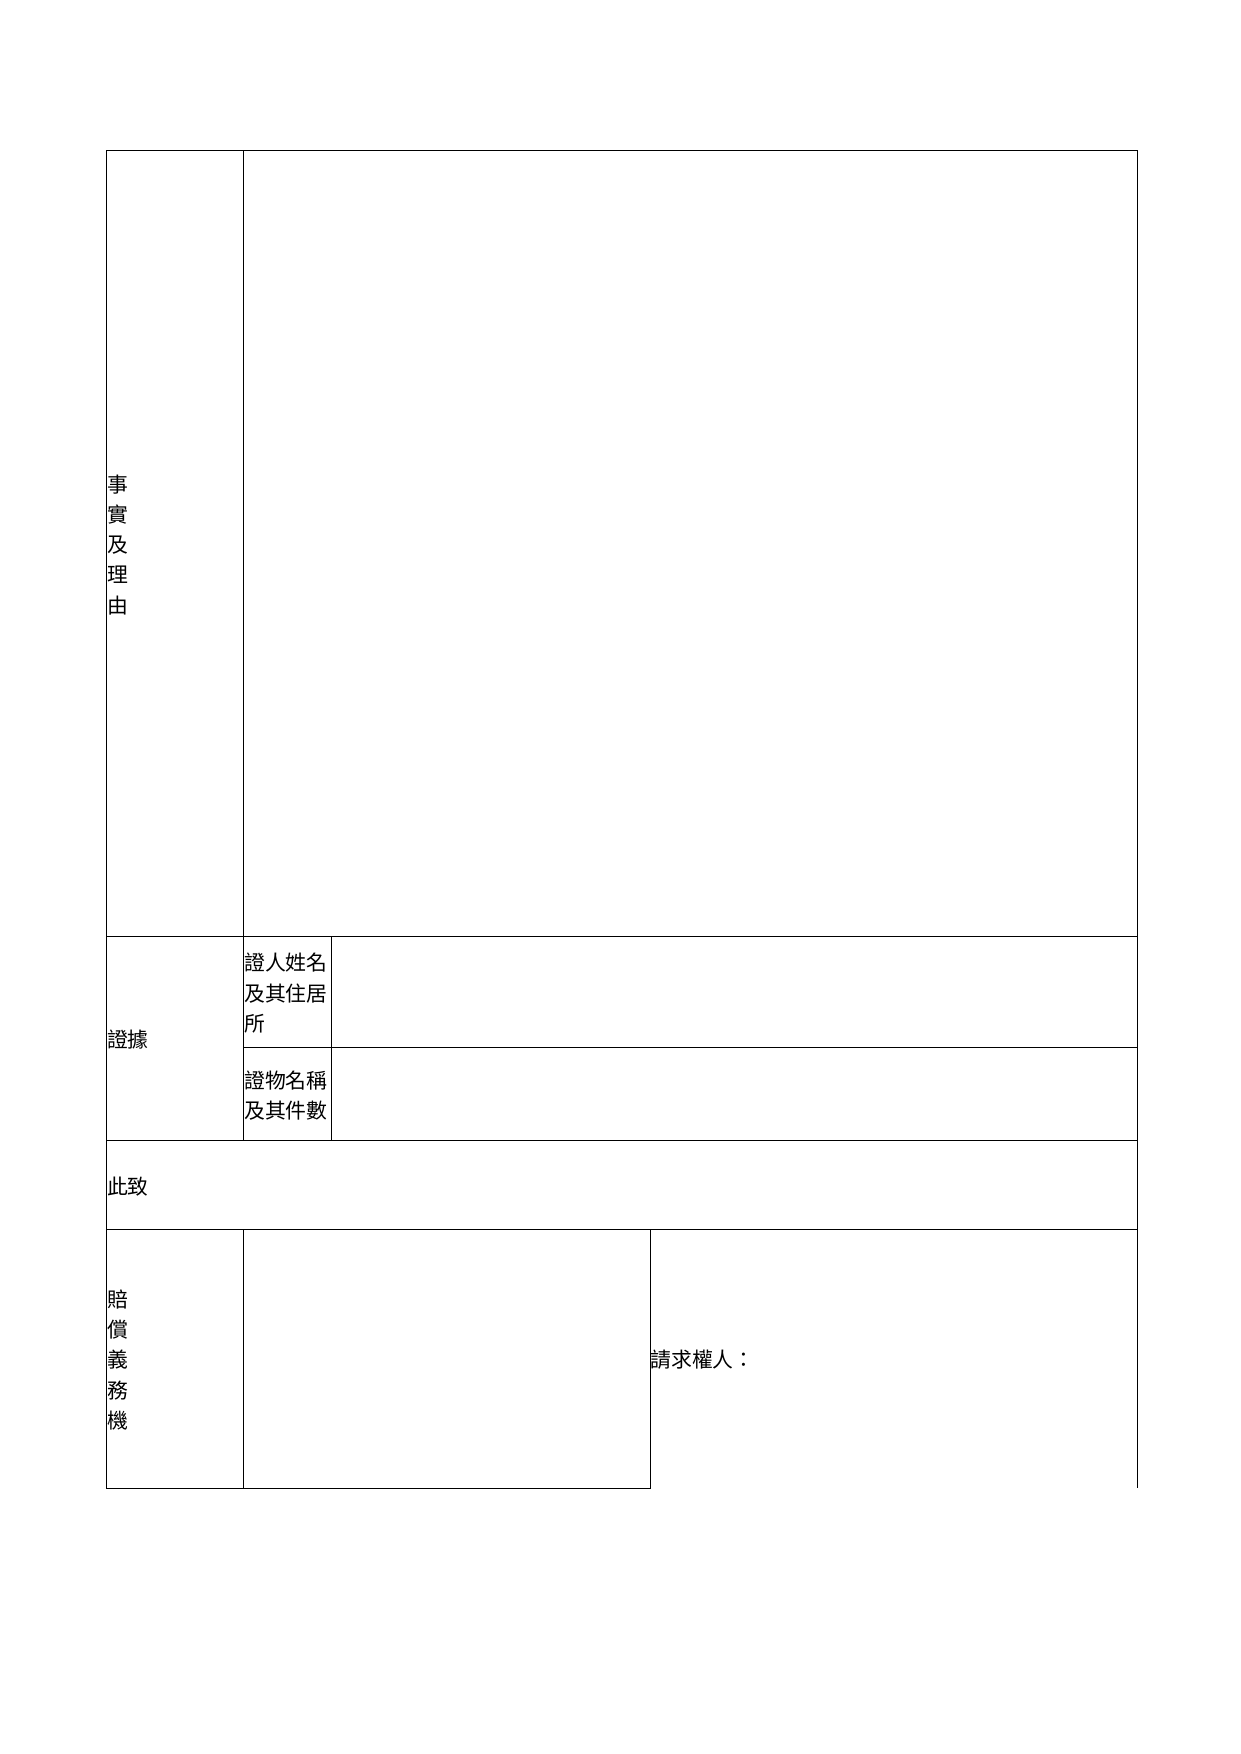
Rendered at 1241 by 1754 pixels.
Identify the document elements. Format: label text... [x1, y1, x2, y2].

table_cell 此致 [107, 1141, 1137, 1229]
table_cell 請求權人： [651, 1230, 800, 1487]
table_cell [244, 151, 1137, 936]
table_cell 證物名稱及其件數 [244, 1048, 331, 1140]
table_cell [332, 1048, 1137, 1140]
table_cell [800, 1230, 1137, 1487]
table_cell 證據 [107, 937, 243, 1140]
table_cell [244, 1230, 650, 1487]
table_cell 事 實 及 理 由 [107, 151, 243, 936]
table_cell 證人姓名及其住居所 [244, 937, 331, 1047]
table_cell [332, 937, 1137, 1047]
table_cell 賠 償 義 務 機 [107, 1230, 243, 1487]
